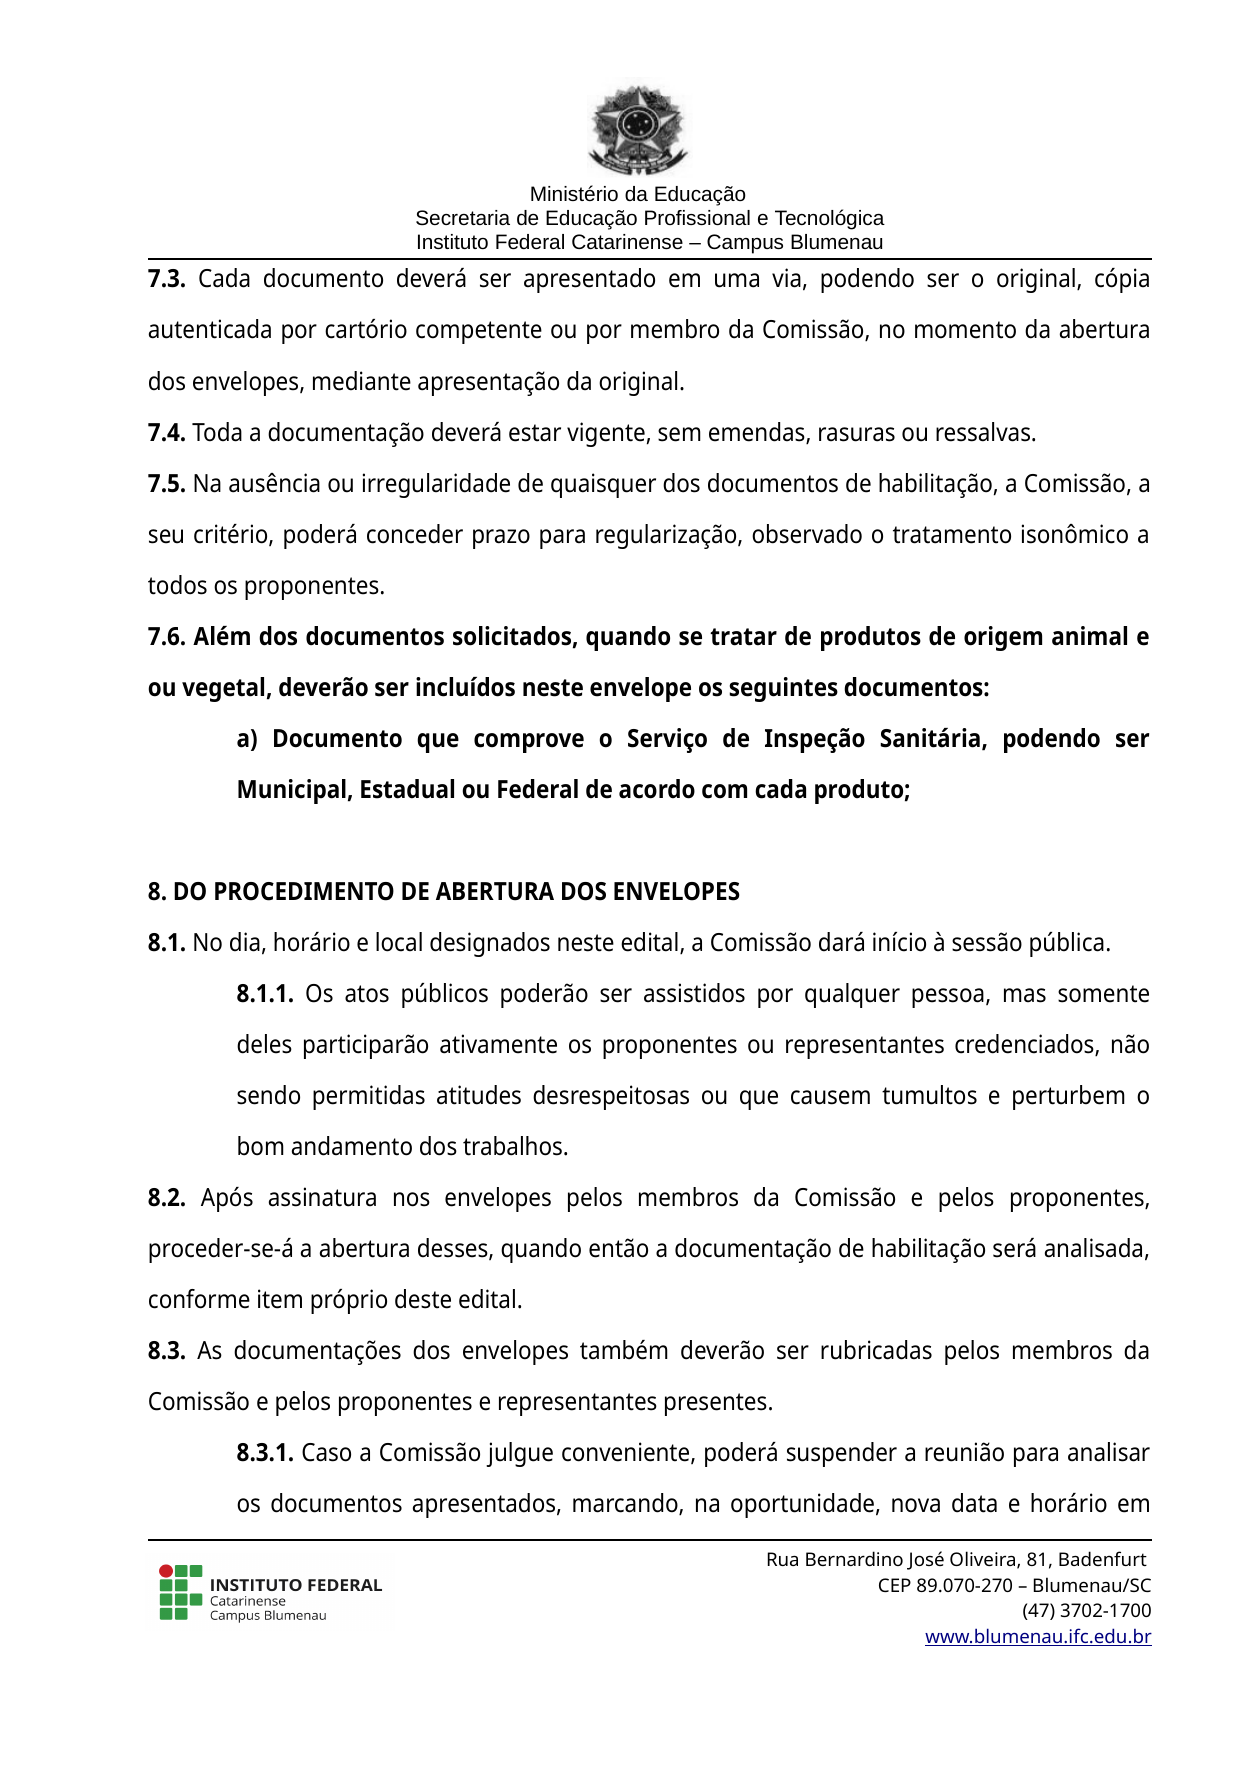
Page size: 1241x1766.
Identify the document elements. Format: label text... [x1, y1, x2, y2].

text 7.6. Além dos documentos solicitados, quando se tratar de produtos de origem animal e ou vegetal, deverão ser incluídos neste envelope os seguintes documentos: [148, 618, 1152, 703]
picture [145, 1553, 396, 1631]
text 7.4. Toda a documentação deverá estar vigente, sem emendas, rasuras ou ressalvas. [148, 414, 1152, 448]
text 8. DO PROCEDIMENTO DE ABERTURA DOS ENVELOPES [148, 873, 1152, 908]
text 8.3.1. Caso a Comissão julgue conveniente, poderá suspender a reunião para analisar os documentos apresentados, marcando, na oportunidade, nova data e horário em [236, 1435, 1152, 1520]
text 8.3. As documentações dos envelopes também deverão ser rubricadas pelos membros da Comissão e pelos proponentes e representantes presentes. [148, 1333, 1152, 1418]
text 7.3. Cada documento deverá ser apresentado em uma via, podendo ser o original, cópia autenticada por cartório competente ou por membro da Comissão, no momento da abertura dos envelopes, mediante apresentação da original. [148, 261, 1152, 397]
text 7.5. Na ausência ou irregularidade de quaisquer dos documentos de habilitação, a Comissão, a seu critério, poderá conceder prazo para regularização, observado o tratamento isonômico a todos os proponentes. [148, 465, 1152, 601]
text 8.1.1. Os atos públicos poderão ser assistidos por qualquer pessoa, mas somente deles participarão ativamente os proponentes ou representantes credenciados, não sendo permitidas atitudes desrespeitosas ou que causem tumultos e perturbem o bom andamento dos trabalhos. [236, 976, 1152, 1163]
text 8.2. Após assinatura nos envelopes pelos membros da Comissão e pelos proponentes, proceder-se-á a abertura desses, quando então a documentação de habilitação será analisada, conforme item próprio deste edital. [148, 1180, 1152, 1316]
text 8.1. No dia, horário e local designados neste edital, a Comissão dará início à sessão pública. [148, 924, 1152, 959]
text a) Documento que comprove o Serviço de Inspeção Sanitária, podendo ser Municipal, Estadual ou Federal de acordo com cada produto; [236, 720, 1152, 806]
